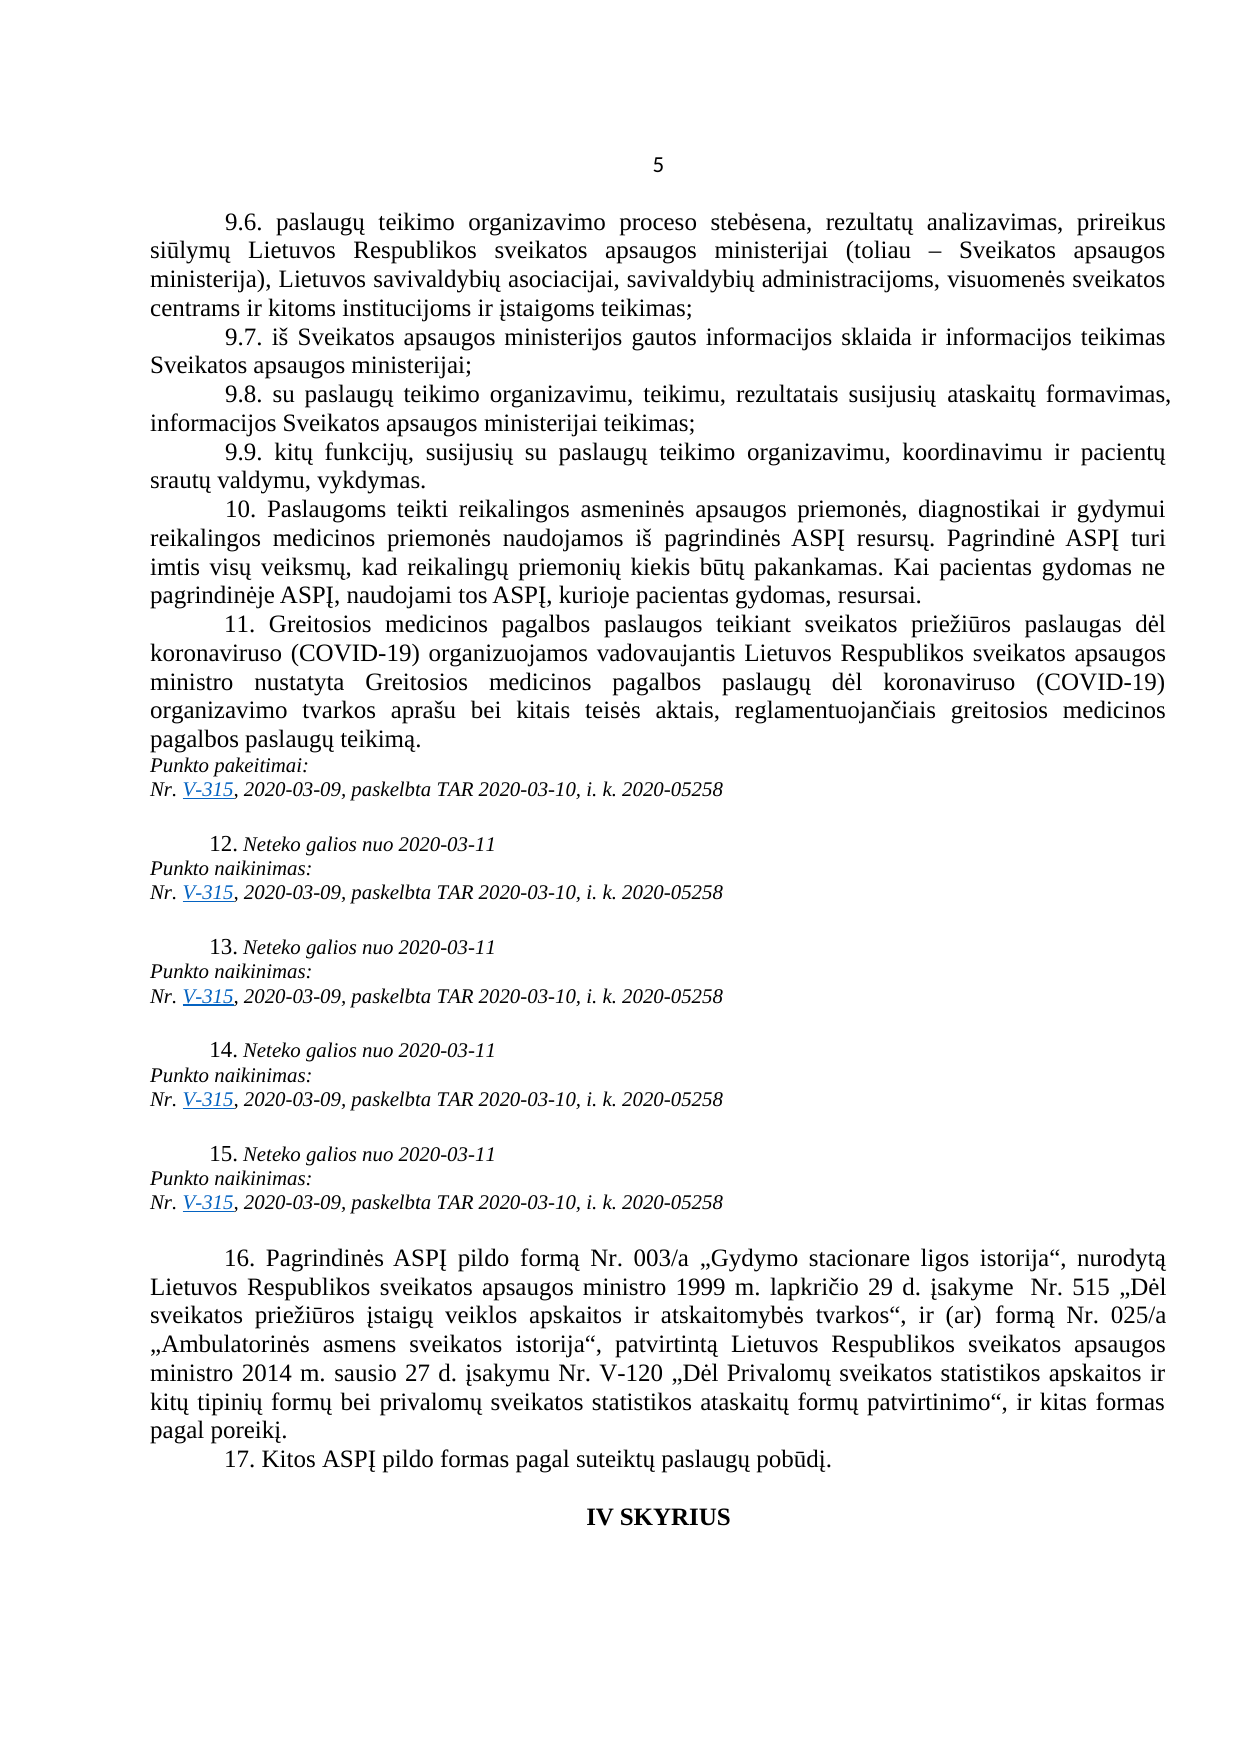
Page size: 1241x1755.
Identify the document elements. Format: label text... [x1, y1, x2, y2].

text Nr. V-315, 2020-03-09, paskelbta TAR 2020-03-10, i. k. 2020-05258 [150, 880, 1166, 904]
text 11. Greitosios medicinos pagalbos paslaugos teikiant sveikatos priežiūros paslaugas dėl koronaviruso (COVID-19) organizuojamos vadovaujantis Lietuvos Respublikos sveikatos apsaugos ministro nustatyta Greitosios medicinos pagalbos paslaugų dėl koronaviruso (COVID-19) organizavimo tvarkos aprašu bei kitais teisės aktais, reglamentuojančiais greitosios medicinos pagalbos paslaugų teikimą. [150, 609, 1166, 753]
text Punkto naikinimas: [150, 856, 1166, 880]
text Nr. V-315, 2020-03-09, paskelbta TAR 2020-03-10, i. k. 2020-05258 [150, 777, 1166, 801]
text Punkto naikinimas: [150, 1166, 1166, 1190]
text 16. Pagrindinės ASPĮ pildo formą Nr. 003/a „Gydymo stacionare ligos istorija“, nurodytą Lietuvos Respublikos sveikatos apsaugos ministro 1999 m. lapkričio 29 d. įsakyme Nr. 515 „Dėl sveikatos priežiūros įstaigų veiklos apskaitos ir atskaitomybės tvarkos“, ir (ar) formą Nr. 025/a „Ambulatorinės asmens sveikatos istorija“, patvirtintą Lietuvos Respublikos sveikatos apsaugos ministro 2014 m. sausio 27 d. įsakymu Nr. V-120 „Dėl Privalomų sveikatos statistikos apskaitos ir kitų tipinių formų bei privalomų sveikatos statistikos ataskaitų formų patvirtinimo“, ir kitas formas pagal poreikį. [150, 1243, 1166, 1444]
text Nr. V-315, 2020-03-09, paskelbta TAR 2020-03-10, i. k. 2020-05258 [150, 1190, 1166, 1214]
text 17. Kitos ASPĮ pildo formas pagal suteiktų paslaugų pobūdį. [150, 1444, 1166, 1473]
text IV SKYRIUS [150, 1502, 1166, 1530]
text 9.6. paslaugų teikimo organizavimo proceso stebėsena, rezultatų analizavimas, prireikus siūlymų Lietuvos Respublikos sveikatos apsaugos ministerijai (toliau – Sveikatos apsaugos ministerija), Lietuvos savivaldybių asociacijai, savivaldybių administracijoms, visuomenės sveikatos centrams ir kitoms institucijoms ir įstaigoms teikimas; [150, 207, 1166, 322]
text 13. Neteko galios nuo 2020-03-11 [150, 933, 1166, 959]
text Nr. V-315, 2020-03-09, paskelbta TAR 2020-03-10, i. k. 2020-05258 [150, 983, 1166, 1008]
text 10. Paslaugoms teikti reikalingos asmeninės apsaugos priemonės, diagnostikai ir gydymui reikalingos medicinos priemonės naudojamos iš pagrindinės ASPĮ resursų. Pagrindinė ASPĮ turi imtis visų veiksmų, kad reikalingų priemonių kiekis būtų pakankamas. Kai pacientas gydomas ne pagrindinėje ASPĮ, naudojami tos ASPĮ, kurioje pacientas gydomas, resursai. [150, 494, 1166, 609]
text Punkto naikinimas: [150, 1063, 1166, 1087]
text Punkto pakeitimai: [150, 753, 1166, 777]
text 9.7. iš Sveikatos apsaugos ministerijos gautos informacijos sklaida ir informacijos teikimas Sveikatos apsaugos ministerijai; [150, 322, 1166, 379]
text 14. Neteko galios nuo 2020-03-11 [150, 1036, 1166, 1063]
text 15. Neteko galios nuo 2020-03-11 [150, 1139, 1166, 1166]
text Punkto naikinimas: [150, 959, 1166, 983]
text 9.8. su paslaugų teikimo organizavimu, teikimu, rezultatais susijusių ataskaitų formavimas, informacijos Sveikatos apsaugos ministerijai teikimas; [150, 379, 1172, 437]
text Nr. V-315, 2020-03-09, paskelbta TAR 2020-03-10, i. k. 2020-05258 [150, 1087, 1166, 1111]
text 12. Neteko galios nuo 2020-03-11 [150, 830, 1166, 856]
text 9.9. kitų funkcijų, susijusių su paslaugų teikimo organizavimu, koordinavimu ir pacientų srautų valdymu, vykdymas. [150, 437, 1166, 494]
